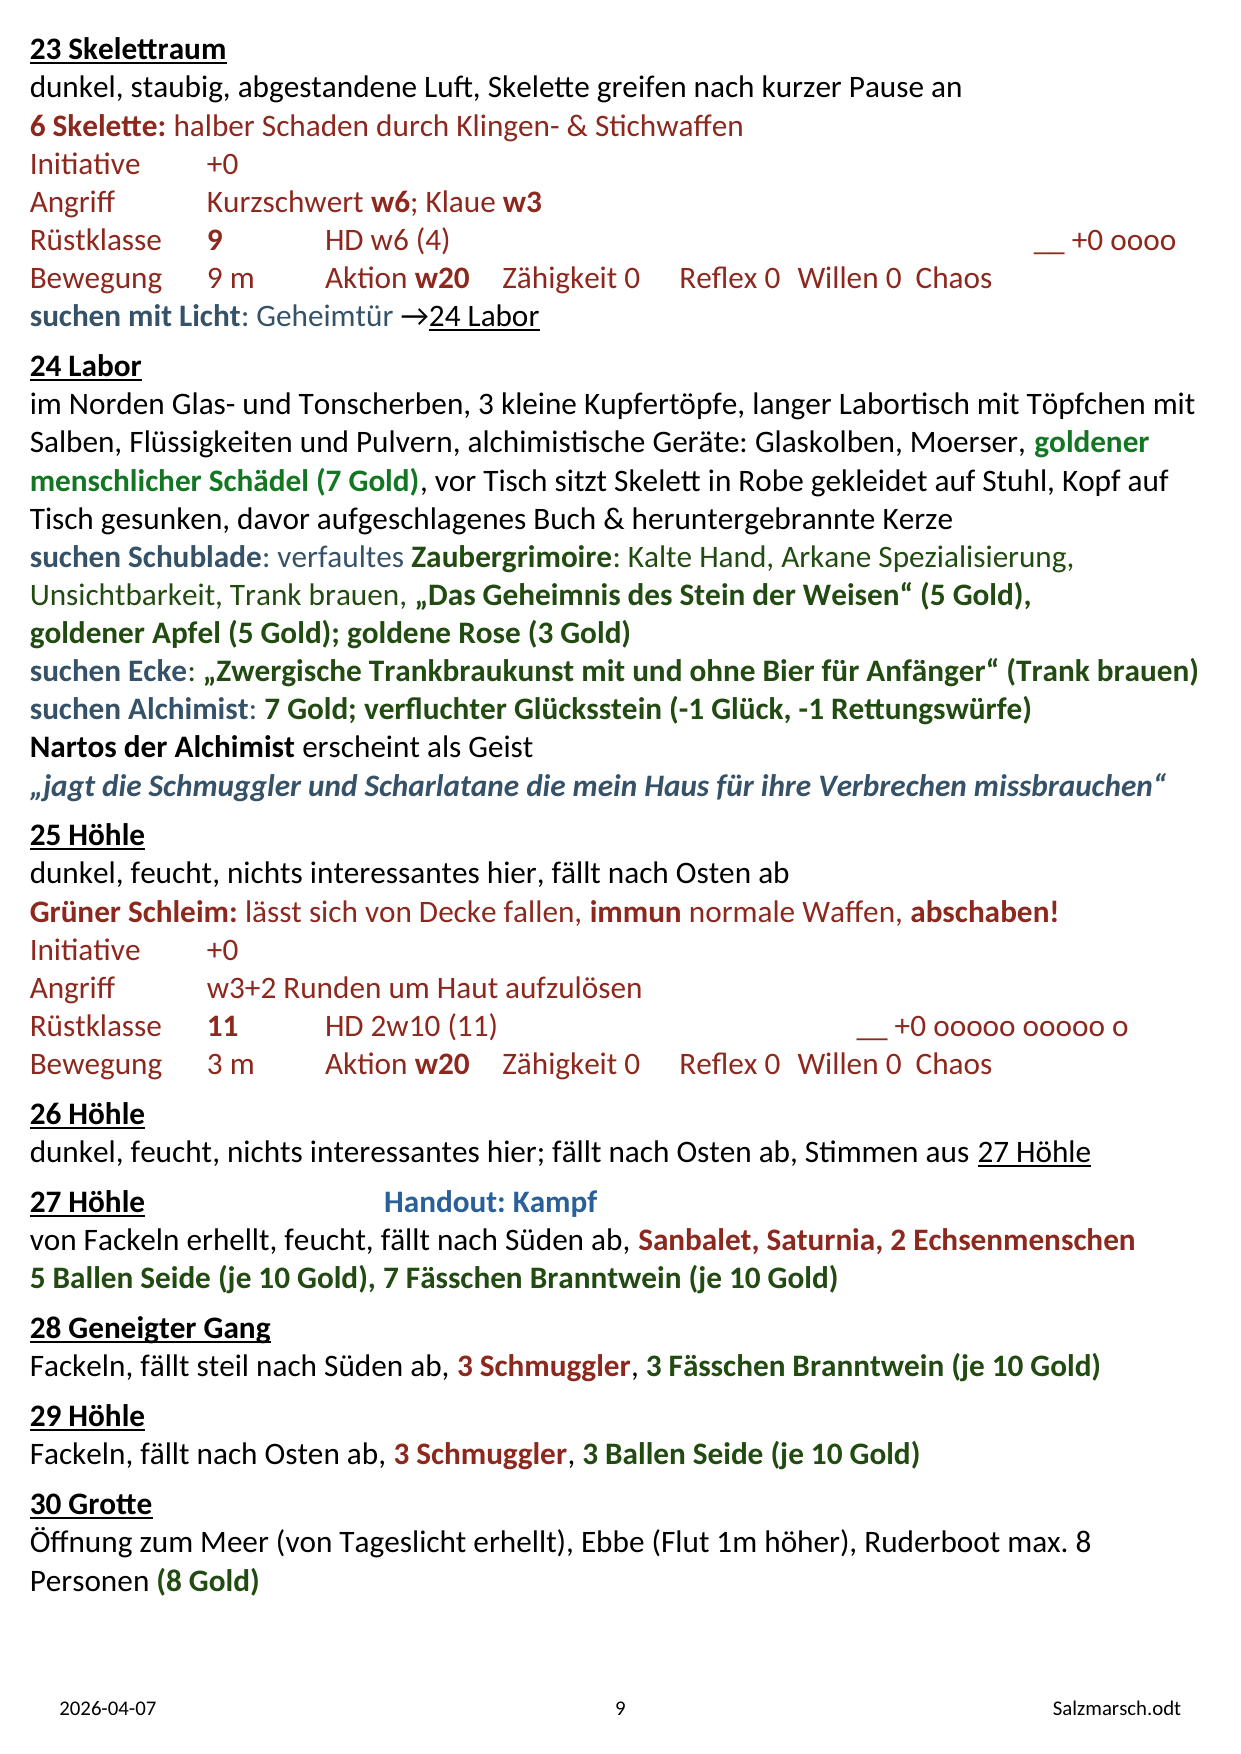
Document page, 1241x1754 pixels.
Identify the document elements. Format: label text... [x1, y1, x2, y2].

text 26 Höhle dunkel, feucht, nichts interessantes hier; fällt nach Osten ab, Stimmen aus 27 Höhle [29, 1094, 1211, 1170]
text 27 Höhle Handout: Kampf von Fackeln erhellt, feucht, fällt nach Süden ab, Sanbalet, Saturnia, 2 Echsenmenschen 5 Ballen Seide (je 10 Gold), 7 Fässchen Branntwein (je 10 Gold) [29, 1182, 1211, 1297]
text 25 Höhle dunkel, feucht, nichts interessantes hier, fällt nach Osten ab Grüner Schleim: lässt sich von Decke fallen, immun normale Waffen, abschaben! Initiative +0 Angriff w3+2 Runden um Haut aufzulösen Rüstklasse 11 HD 2w10 (11) __ +0 ooooo ooooo o Bewegung 3 m Aktion w20 Zähigkeit 0 Reflex 0 Willen 0 Chaos [29, 816, 1211, 1082]
text 28 Geneigter Gang Fackeln, fällt steil nach Süden ab, 3 Schmuggler, 3 Fässchen Branntwein (je 10 Gold) [29, 1308, 1211, 1384]
text 29 Höhle Fackeln, fällt nach Osten ab, 3 Schmuggler, 3 Ballen Seide (je 10 Gold) [29, 1396, 1211, 1473]
text 24 Labor im Norden Glas- und Tonscherben, 3 kleine Kupfertöpfe, langer Labortisch mit Töpfchen mit Salben, Flüssigkeiten und Pulvern, alchimistische Geräte: Glaskolben, Moerser, goldener menschlicher Schädel (7 Gold), vor Tisch sitzt Skelett in Robe gekleidet auf Stuhl, Kopf auf Tisch gesunken, davor aufgeschlagenes Buch & heruntergebrannte Kerze suchen Schublade: verfaultes Zaubergrimoire: Kalte Hand, Arkane Spezialisierung, Unsichtbarkeit, Trank brauen, „Das Geheimnis des Stein der Weisen“ (5 Gold), goldener Apfel (5 Gold); goldene Rose (3 Gold) suchen Ecke: „Zwergische Trankbraukunst mit und ohne Bier für Anfänger“ (Trank brauen) suchen Alchimist: 7 Gold; verfluchter Glücksstein (-1 Glück, -1 Rettungswürfe) Nartos der Alchimist erscheint als Geist „jagt die Schmuggler und Scharlatane die mein Haus für ihre Verbrechen missbrauchen“ [29, 346, 1211, 804]
text 30 Grotte Öffnung zum Meer (von Tageslicht erhellt), Ebbe (Flut 1m höher), Ruderboot max. 8 Personen (8 Gold) [29, 1484, 1211, 1599]
text 23 Skelettraum dunkel, staubig, abgestandene Luft, Skelette greifen nach kurzer Pause an 6 Skelette: halber Schaden durch Klingen- & Stichwaffen Initiative +0 Angriff Kurzschwert w6; Klaue w3 Rüstklasse 9 HD w6 (4) __ +0 oooo Bewegung 9 m Aktion w20 Zähigkeit 0 Reflex 0 Willen 0 Chaos suchen mit Licht: Geheimtür →24 Labor [29, 29, 1211, 334]
